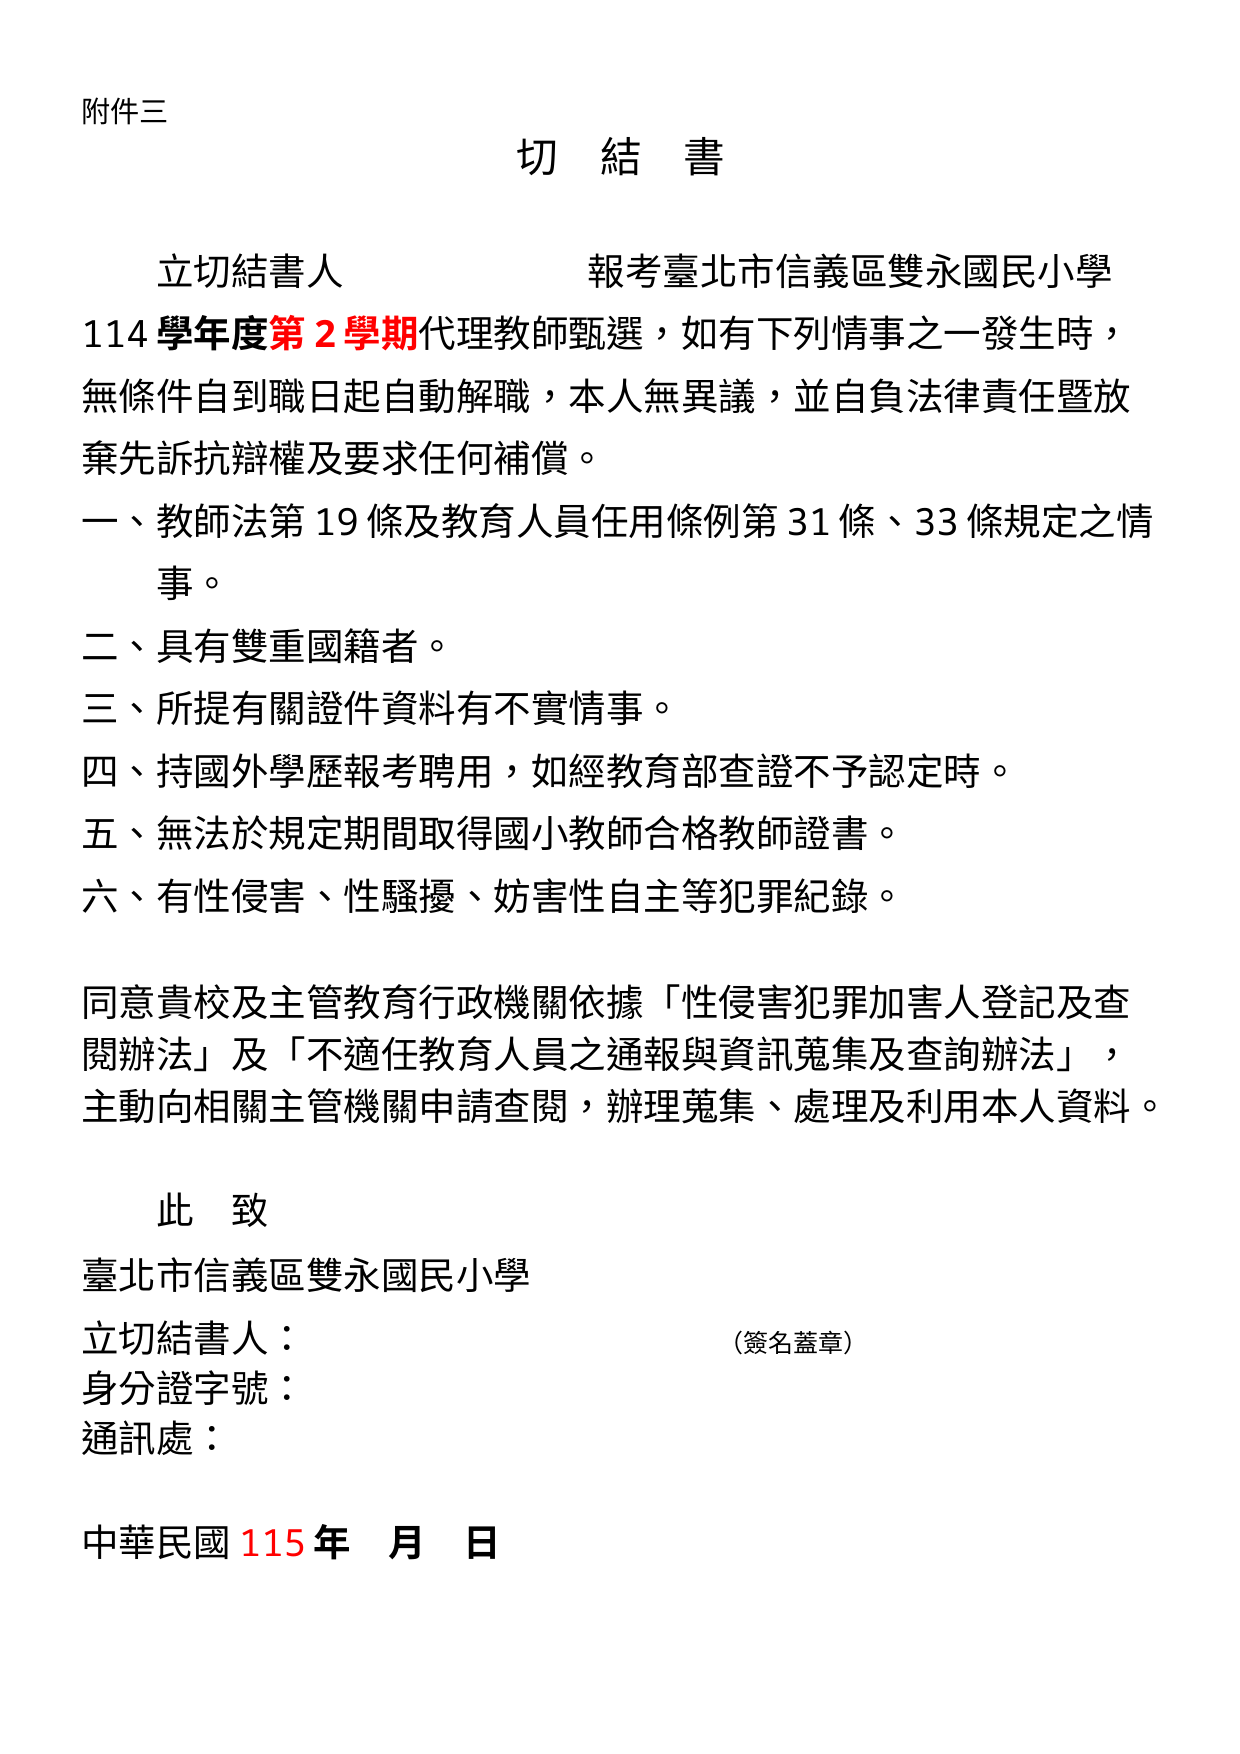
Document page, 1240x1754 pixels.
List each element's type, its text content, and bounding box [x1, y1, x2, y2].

text 此 致 [81, 1183, 1160, 1235]
text 身分證字號： [81, 1362, 1160, 1412]
text 二、具有雙重國籍者。 [81, 610, 1160, 673]
text 四、持國外學歷報考聘用，如經教育部查證不予認定時。 [81, 735, 1160, 798]
text 立切結書人： （簽名蓋章） [81, 1312, 1160, 1362]
text 附件三 [81, 89, 1160, 131]
text 三、所提有關證件資料有不實情事。 [81, 673, 1160, 735]
text 一、教師法第19條及教育人員任用條例第31條、33條規定之情事。 [81, 485, 1160, 610]
text 立切結書人 報考臺北市信義區雙永國民小學114學年度第2學期代理教師甄選，如有下列情事之一發生時，無條件自到職日起自動解職，本人無異議，並自負法律責任暨放棄先訴抗辯權及要求任何補償。 [81, 235, 1160, 485]
text 五、無法於規定期間取得國小教師合格教師證書。 [81, 798, 1160, 860]
text 中華民國115年 月 日 [81, 1514, 1160, 1566]
text 六、有性侵害、性騷擾、妨害性自主等犯罪紀錄。 [81, 860, 1160, 923]
text 同意貴校及主管教育行政機關依據「性侵害犯罪加害人登記及查閱辦法」及「不適任教育人員之通報與資訊蒐集及查詢辦法」，主動向相關主管機關申請查閱，辦理蒐集、處理及利用本人資料。 [81, 975, 1160, 1131]
text 臺北市信義區雙永國民小學 [81, 1248, 1160, 1300]
text 切 結 書 [81, 131, 1160, 183]
text 通訊處： [81, 1412, 1160, 1462]
